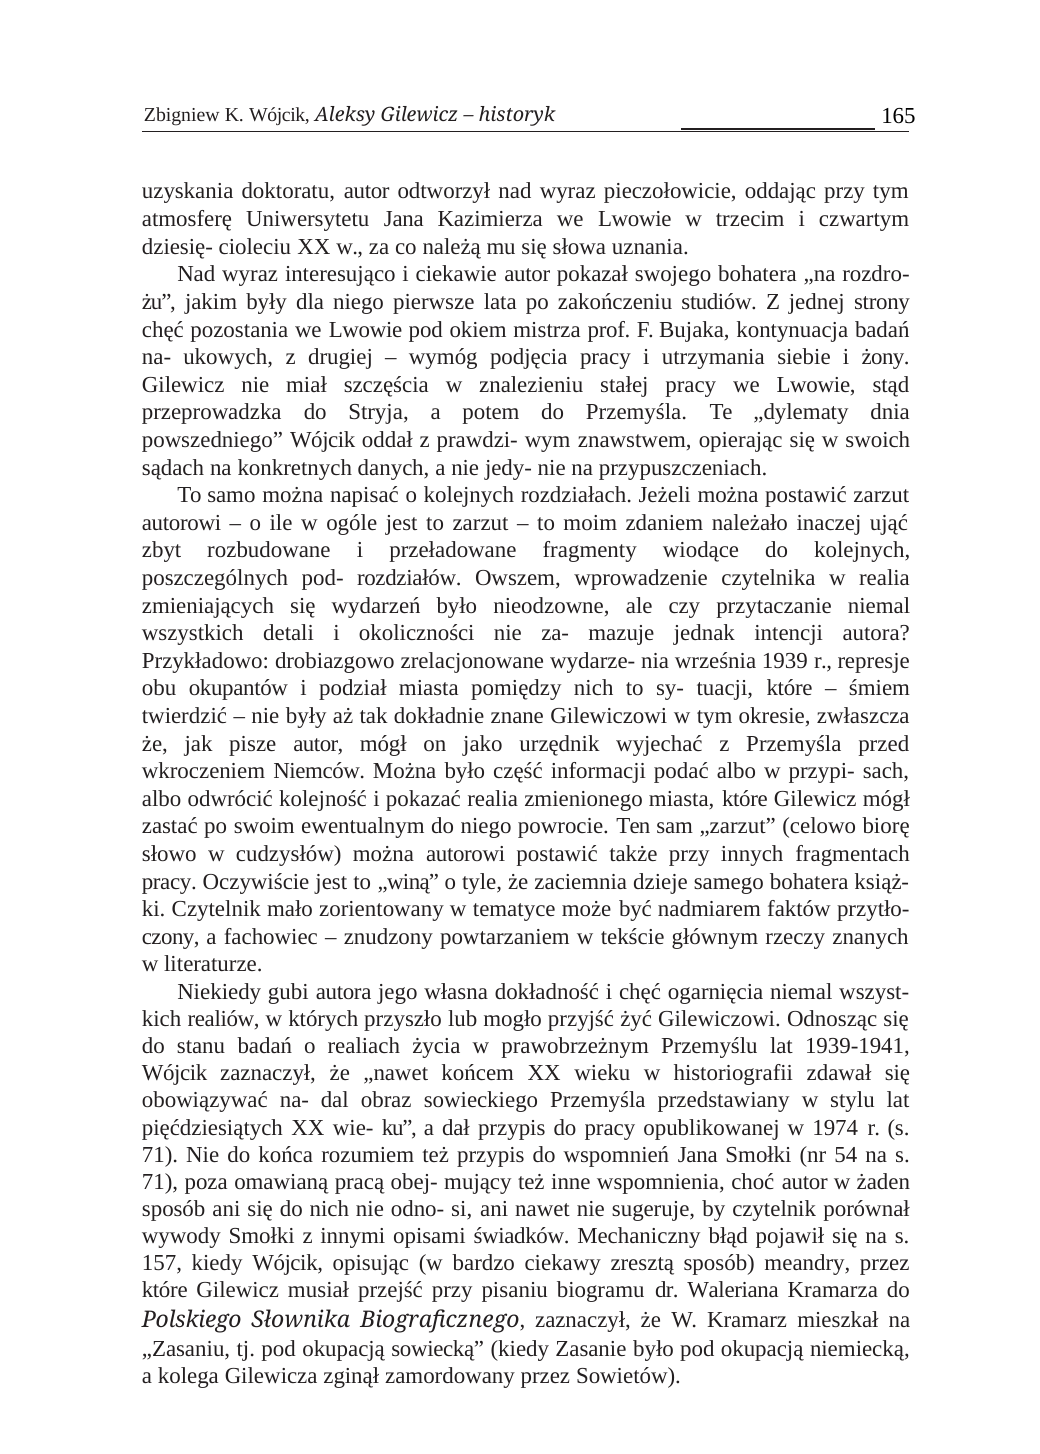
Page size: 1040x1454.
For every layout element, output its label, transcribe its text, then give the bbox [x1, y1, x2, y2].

text Niekiedy gubi autora jego własna dokładność i chęć ogarnięcia niemal wszyst- kich realiów, w których przyszło lub mogło przyjść żyć Gilewiczowi. Odnosząc się do stanu badań o realiach życia w prawobrzeżnym Przemyślu lat 1939-1941, Wójcik zaznaczył, że „nawet końcem XX wieku w historiografii zdawał się obowiązywać na- dal obraz sowieckiego Przemyśla przedstawiany w stylu lat pięćdziesiątych XX wie- ku”, a dał przypis do pracy opublikowanej w 1974 r. (s. 71). Nie do końca rozumiem też przypis do wspomnień Jana Smołki (nr 54 na s. 71), poza omawianą pracą obej- mujący też inne wspomnienia, choć autor w żaden sposób ani się do nich nie odno- si, ani nawet nie sugeruje, by czytelnik porównał wywody Smołki z innymi opisami świadków. Mechaniczny błąd pojawił się na s. 157, kiedy Wójcik, opisując (w bardzo ciekawy zresztą sposób) meandry, przez które Gilewicz musiał przejść przy pisaniu biogramu dr. Waleriana Kramarza do Polskiego Słownika Biograficznego, zaznaczył, że W. Kramarz mieszkał na „Zasaniu, tj. pod okupacją sowiecką” (kiedy Zasanie było pod okupacją niemiecką, a kolega Gilewicza zginął zamordowany przez Sowietów). [142, 978, 910, 1389]
text To samo można napisać o kolejnych rozdziałach. Jeżeli można postawić zarzut autorowi – o ile w ogóle jest to zarzut – to moim zdaniem należało inaczej ująć zbyt rozbudowane i przeładowane fragmenty wiodące do kolejnych, poszczególnych pod- rozdziałów. Owszem, wprowadzenie czytelnika w realia zmieniających się wydarzeń było nieodzowne, ale czy przytaczanie niemal wszystkich detali i okoliczności nie za- mazuje jednak intencji autora? Przykładowo: drobiazgowo zrelacjonowane wydarze- nia września 1939 r., represje obu okupantów i podział miasta pomiędzy nich to sy- tuacji, które – śmiem twierdzić – nie były aż tak dokładnie znane Gilewiczowi w tym okresie, zwłaszcza że, jak pisze autor, mógł on jako urzędnik wyjechać z Przemyśla przed wkroczeniem Niemców. Można było część informacji podać albo w przypi- sach, albo odwrócić kolejność i pokazać realia zmienionego miasta, które Gilewicz mógł zastać po swoim ewentualnym do niego powrocie. Ten sam „zarzut” (celowo biorę słowo w cudzysłów) można autorowi postawić także przy innych fragmentach pracy. Oczywiście jest to „winą” o tyle, że zaciemnia dzieje samego bohatera książ- ki. Czytelnik mało zorientowany w tematyce może być nadmiarem faktów przytło- czony, a fachowiec – znudzony powtarzaniem w tekście głównym rzeczy znanych w literaturze. [142, 481, 910, 977]
text uzyskania doktoratu, autor odtworzył nad wyraz pieczołowicie, oddając przy tym atmosferę Uniwersytetu Jana Kazimierza we Lwowie w trzecim i czwartym dziesię- cioleciu XX w., za co należą mu się słowa uznania. [142, 178, 910, 259]
text Nad wyraz interesująco i ciekawie autor pokazał swojego bohatera „na rozdro- żu”, jakim były dla niego pierwsze lata po zakończeniu studiów. Z jednej strony chęć pozostania we Lwowie pod okiem mistrza prof. F. Bujaka, kontynuacja badań na- ukowych, z drugiej – wymóg podjęcia pracy i utrzymania siebie i żony. Gilewicz nie miał szczęścia w znalezieniu stałej pracy we Lwowie, stąd przeprowadzka do Stryja, a potem do Przemyśla. Te „dylematy dnia powszedniego” Wójcik oddał z prawdzi- wym znawstwem, opierając się w swoich sądach na konkretnych danych, a nie jedy- nie na przypuszczeniach. [142, 260, 910, 480]
